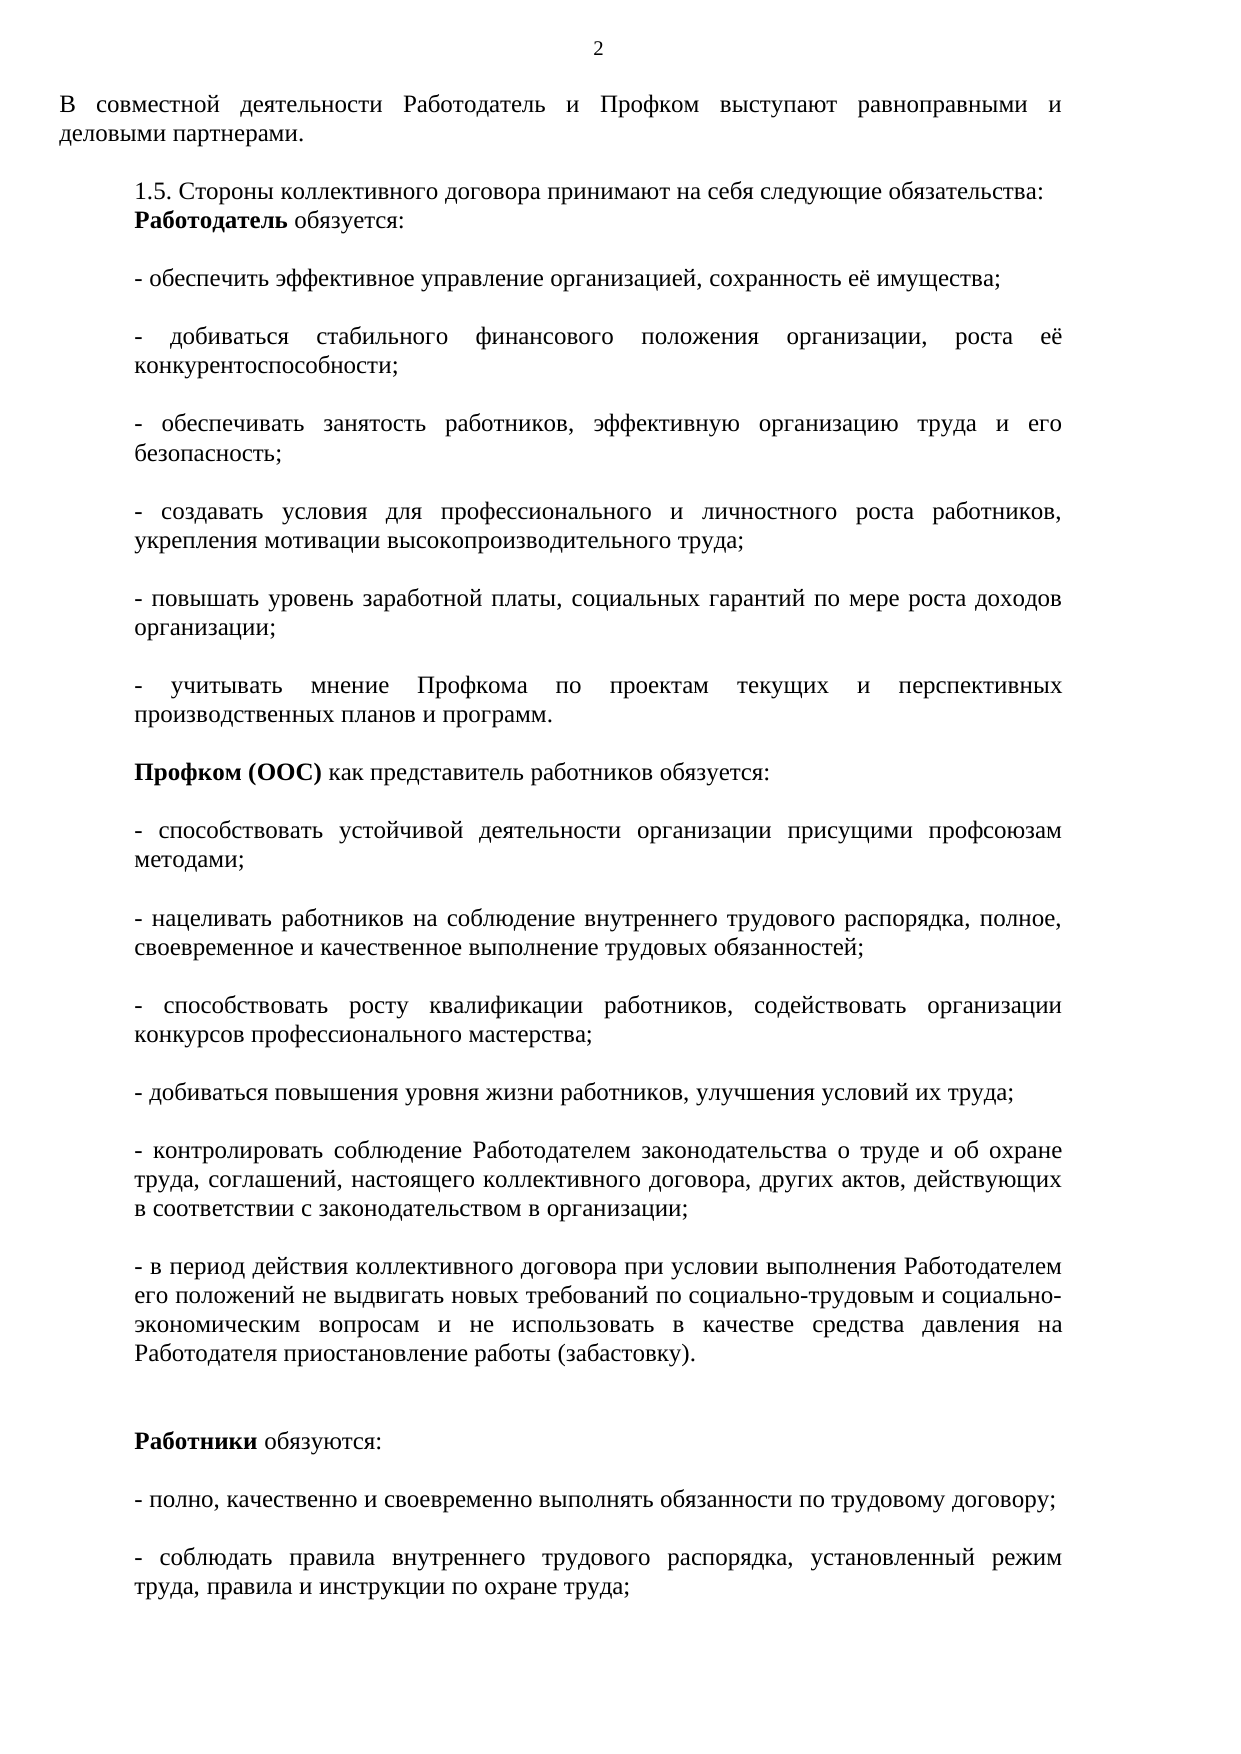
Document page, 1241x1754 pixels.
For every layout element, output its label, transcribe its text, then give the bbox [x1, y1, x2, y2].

text 1.5. Стороны коллективного договора принимают на себя следующие обязательства: [59, 176, 1063, 205]
text - нацеливать работников на соблюдение внутреннего трудового распорядка, полное, своевременное и качественное выполнение трудовых обязанностей; [134, 902, 1063, 961]
text - способствовать устойчивой деятельности организации присущими профсоюзам методами; [134, 815, 1063, 873]
text - полно, качественно и своевременно выполнять обязанности по трудовому договору; [134, 1484, 1063, 1513]
text Работодатель обязуется: [59, 205, 1063, 234]
text - контролировать соблюдение Работодателем законодательства о труде и об охране труда, соглашений, настоящего коллективного договора, других актов, действующих в соответствии с законодательством в организации; [134, 1135, 1063, 1222]
text - повышать уровень заработной платы, социальных гарантий по мере роста доходов организации; [134, 583, 1063, 641]
text - добиваться повышения уровня жизни работников, улучшения условий их труда; [134, 1077, 1063, 1106]
text - обеспечить эффективное управление организацией, сохранность её имущества; [134, 263, 1063, 292]
text - в период действия коллективного договора при условии выполнения Работодателем его положений не выдвигать новых требований по социально-трудовым и социально-экономическим вопросам и не использовать в качестве средства давления на Работодателя приостановление работы (забастовку). [134, 1251, 1063, 1367]
text В совместной деятельности Работодатель и Профком выступают равноправными и деловыми партнерами. [59, 89, 1063, 147]
text - обеспечивать занятость работников, эффективную организацию труда и его безопасность; [134, 408, 1063, 466]
text - учитывать мнение Профкома по проектам текущих и перспективных производственных планов и программ. [134, 670, 1063, 728]
text - соблюдать правила внутреннего трудового распорядка, установленный режим труда, правила и инструкции по охране труда; [134, 1542, 1063, 1600]
text - способствовать росту квалификации работников, содействовать организации конкурсов профессионального мастерства; [134, 989, 1063, 1048]
text - добиваться стабильного финансового положения организации, роста её конкурентоспособности; [134, 321, 1063, 379]
text - создавать условия для профессионального и личностного роста работников, укрепления мотивации высокопроизводительного труда; [134, 496, 1063, 554]
text Работники обязуются: [134, 1426, 1063, 1454]
text Профком (ООС) как представитель работников обязуется: [134, 757, 1063, 786]
